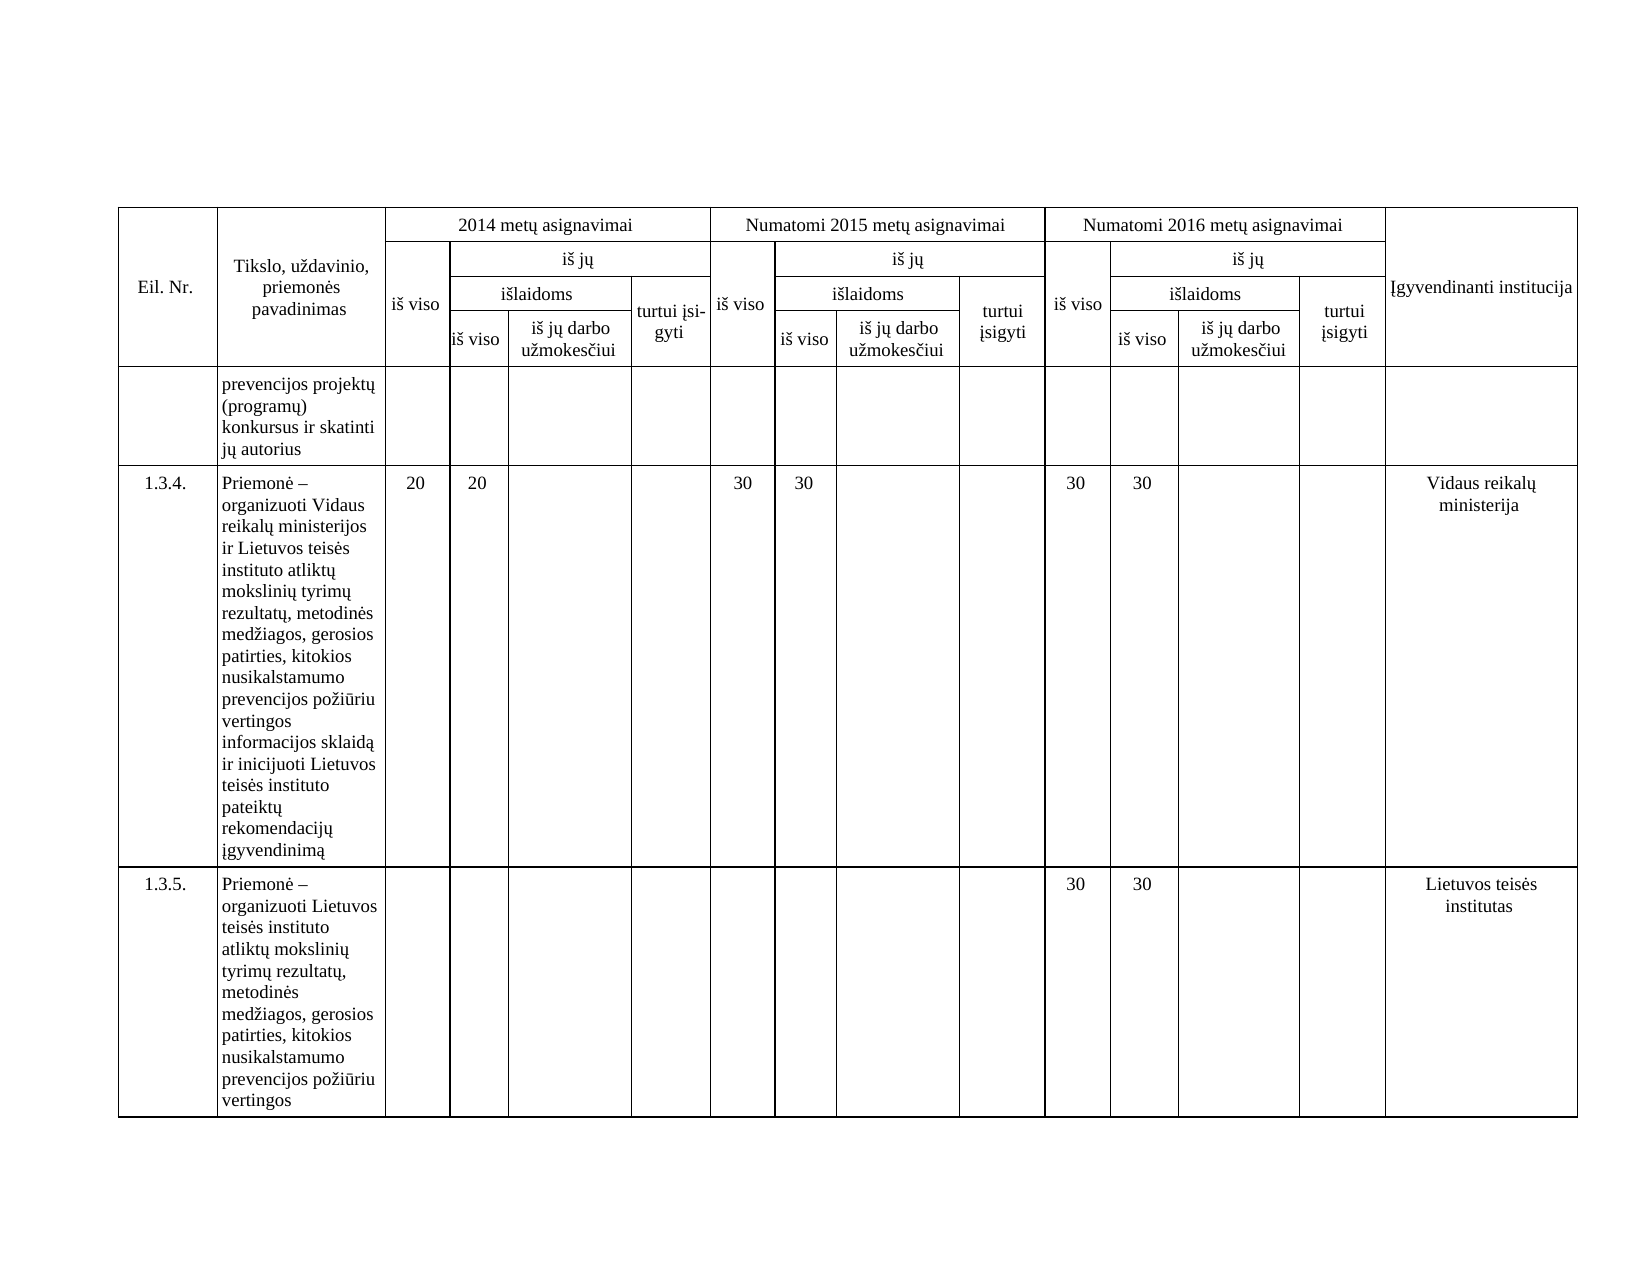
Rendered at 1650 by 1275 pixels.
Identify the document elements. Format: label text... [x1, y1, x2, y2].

table_cell 30 [1046, 466, 1110, 866]
table_cell [711, 367, 774, 465]
table_cell 30 [1111, 466, 1178, 866]
table_cell turtui įsigyti [960, 277, 1044, 366]
table_cell [451, 868, 508, 1116]
table_cell Vidaus reikalų ministerija [1386, 466, 1577, 866]
table_cell iš jų [1111, 242, 1385, 276]
table_cell 30 [711, 466, 774, 866]
table_cell [960, 868, 1044, 1116]
table_cell [119, 367, 217, 465]
table_cell 30 [776, 466, 836, 866]
table_cell iš jų [451, 242, 710, 276]
table_cell turtui įsigyti [1300, 277, 1385, 366]
table_cell 1.3.4. [119, 466, 217, 866]
table_header Tikslo, uždavinio, priemonės pavadinimas [218, 208, 385, 366]
table_cell [1179, 466, 1299, 866]
table_cell [837, 367, 959, 465]
table_cell [632, 367, 710, 465]
table_cell iš viso [386, 242, 449, 366]
table_cell [1300, 868, 1385, 1116]
table_cell [1300, 367, 1385, 465]
table_cell Priemonė – organizuoti Lietuvos teisės instituto atliktų mokslinių tyrimų rezultatų, metodinės medžiagos, gerosios patirties, kitokios nusikalstamumo prevencijos požiūriu vertingos [218, 868, 385, 1116]
table_cell [776, 868, 836, 1116]
table_cell [1179, 367, 1299, 465]
table_cell išlaidoms [451, 277, 631, 310]
table_cell 20 [451, 466, 508, 866]
table_cell iš viso [776, 311, 836, 366]
table_cell iš viso [451, 311, 508, 366]
table_cell [1386, 367, 1577, 465]
table_cell išlaidoms [776, 277, 959, 310]
table_cell [509, 367, 631, 465]
table_cell iš viso [1111, 311, 1178, 366]
table_cell [776, 367, 836, 465]
table_cell [1300, 466, 1385, 866]
table_cell [386, 868, 449, 1116]
table_header Įgyvendinanti institucija [1386, 208, 1577, 366]
table_cell iš jų darbo užmokesčiui [509, 311, 631, 366]
table_header 2014 metų asignavimai [386, 208, 710, 241]
table_cell [632, 868, 710, 1116]
table_cell [1046, 367, 1110, 465]
table_cell [960, 466, 1044, 866]
table_cell [960, 367, 1044, 465]
table_cell [509, 868, 631, 1116]
table_cell iš viso [711, 242, 774, 366]
table_cell [1111, 367, 1178, 465]
table_cell prevencijos projektų (programų) konkursus ir skatinti jų autorius [218, 367, 385, 465]
table_cell 30 [1111, 868, 1178, 1116]
table_header Numatomi 2016 metų asignavimai [1046, 208, 1385, 241]
table_header Eil. Nr. [119, 208, 217, 366]
table_cell 1.3.5. [119, 868, 217, 1116]
table_cell [386, 367, 449, 465]
table_cell Priemonė – organizuoti Vidaus reikalų ministerijos ir Lietuvos teisės instituto atliktų mokslinių tyrimų rezultatų, metodinės medžiagos, gerosios patirties, kitokios nusikalstamumo prevencijos požiūriu vertingos informacijos sklaidą ir inicijuoti Lietuvos teisės instituto pateiktų rekomendacijų įgyvendinimą [218, 466, 385, 866]
table_cell [837, 466, 959, 866]
table_cell turtui įsi-gyti [632, 277, 710, 366]
table_cell [837, 868, 959, 1116]
table_cell 30 [1046, 868, 1110, 1116]
table_cell Lietuvos teisės institutas [1386, 868, 1577, 1116]
table_cell iš jų [776, 242, 1044, 276]
table_cell iš jų darbo užmokesčiui [837, 311, 959, 366]
table_cell 20 [386, 466, 449, 866]
table_cell iš viso [1046, 242, 1110, 366]
table_cell [451, 367, 508, 465]
table_cell [711, 868, 774, 1116]
table_cell [1179, 868, 1299, 1116]
table_cell [632, 466, 710, 866]
table_cell [509, 466, 631, 866]
table_cell iš jų darbo užmokesčiui [1179, 311, 1299, 366]
table_header Numatomi 2015 metų asignavimai [711, 208, 1044, 241]
table_cell išlaidoms [1111, 277, 1299, 310]
